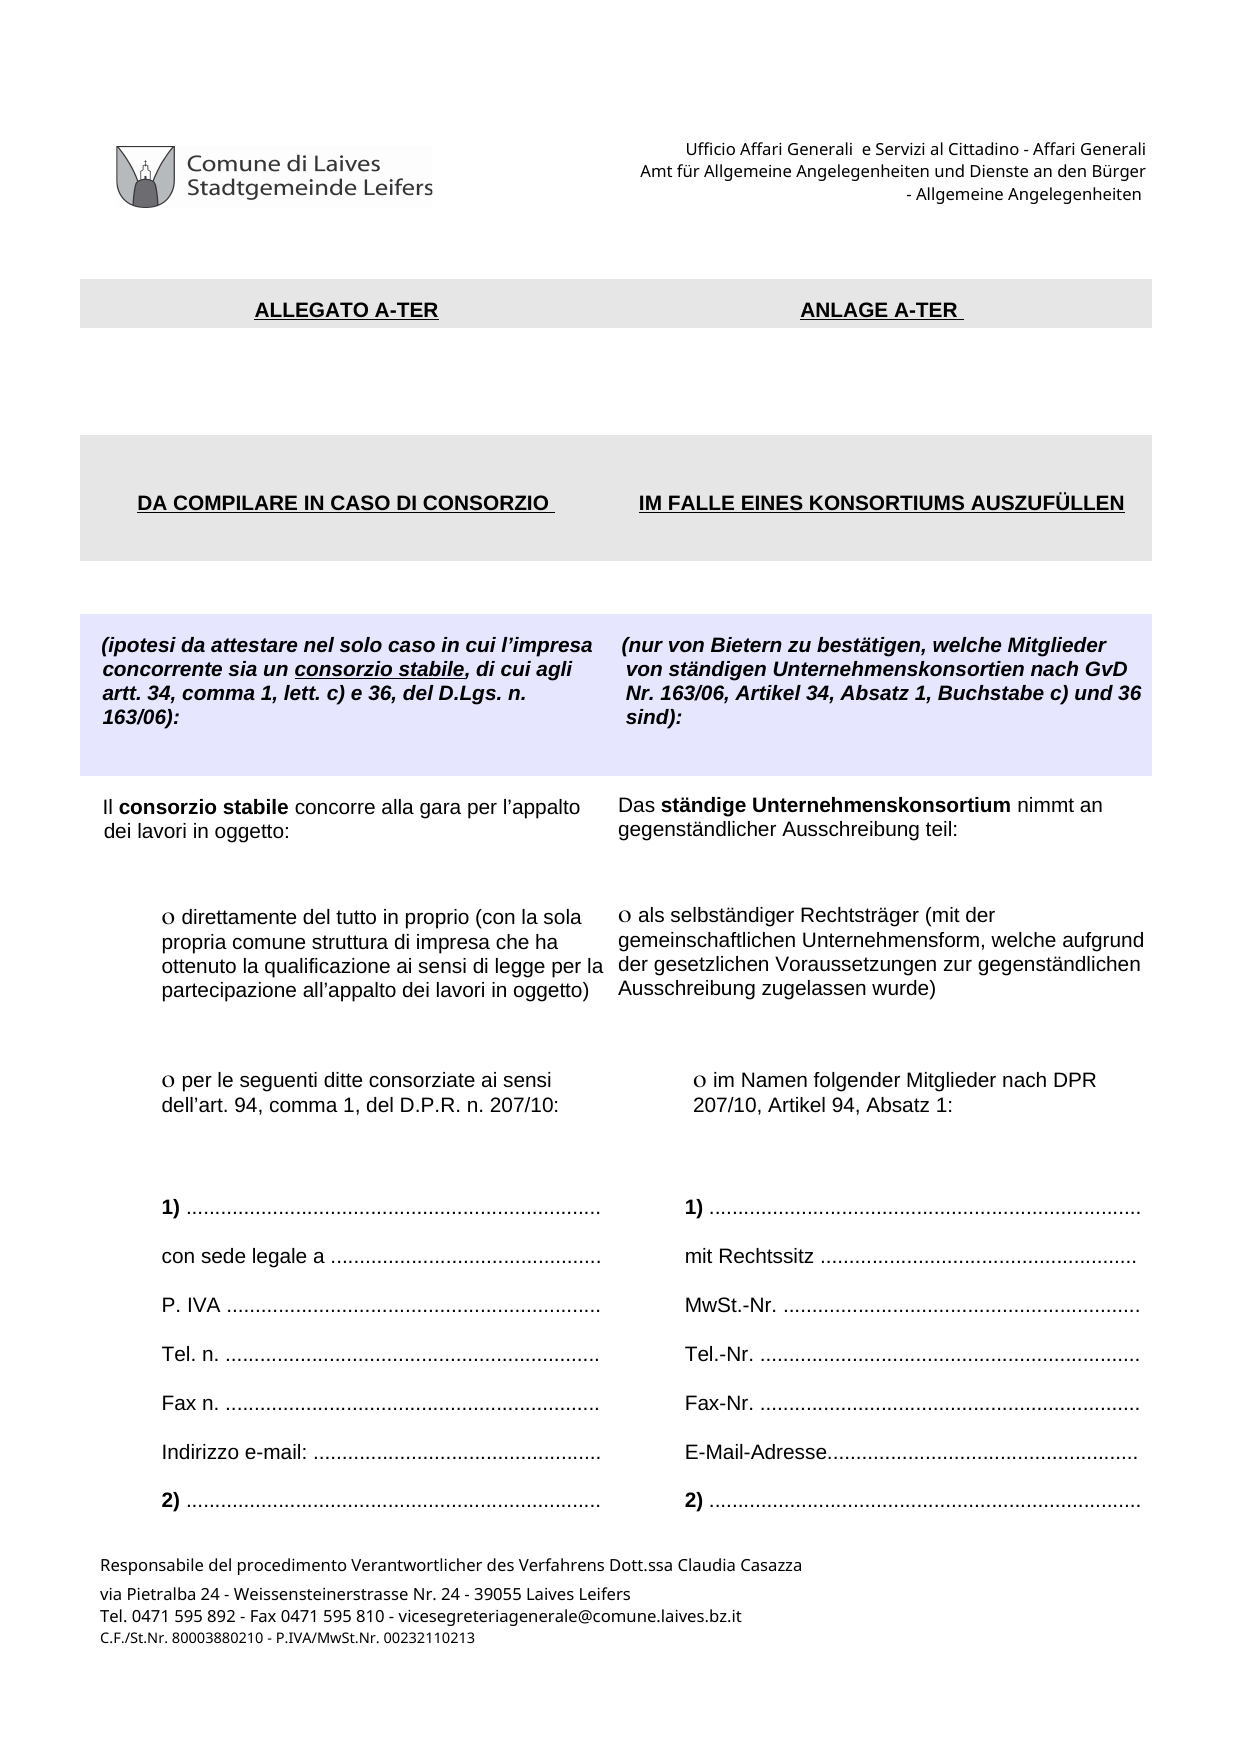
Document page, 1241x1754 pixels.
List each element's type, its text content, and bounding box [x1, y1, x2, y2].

table_cell [612, 561, 1152, 614]
table_cell mit Rechtssitz ....................................................... [612, 1225, 1152, 1274]
table_cell 2) ........................................................................... [612, 1470, 1152, 1518]
table_cell E-Mail-Adresse...................................................... [612, 1421, 1152, 1470]
picture [116, 146, 433, 208]
table_cell 1) ........................................................................... [612, 1177, 1152, 1225]
table_cell 1) ........................................................................ [80, 1177, 612, 1225]
table_cell  im Namen folgender Mitglieder nach DPR 207/10, Artikel 94, Absatz 1: [612, 1049, 1152, 1123]
table_cell [80, 561, 612, 614]
table_cell (nur von Bietern zu bestätigen, welche Mitglieder von ständigen Unternehmenskonsortien nach GvD Nr. 163/06, Artikel 34, Absatz 1, Buchstabe c) und 36 sind): [612, 614, 1152, 776]
table_cell Fax-Nr. .................................................................. [612, 1372, 1152, 1421]
table_cell P. IVA ................................................................. [80, 1274, 612, 1323]
table_cell (ipotesi da attestare nel solo caso in cui l’impresa concorrente sia un consorzio stabile, di cui agli artt. 34, comma 1, lett. c) e 36, del D.Lgs. n. 163/06): [80, 614, 612, 776]
table_cell  per le seguenti ditte consorziate ai sensi dell’art. 94, comma 1, del D.P.R. n. 207/10: [80, 1049, 612, 1123]
table_cell [612, 382, 1152, 435]
table_cell  direttamente del tutto in proprio (con la sola propria comune struttura di impresa che ha ottenuto la qualificazione ai sensi di legge per la partecipazione all’appalto dei lavori in oggetto) [80, 886, 612, 1049]
table_cell IM FALLE EINES KONSORTIUMS AUSZUFÜLLEN [612, 435, 1152, 561]
table_cell 2) ........................................................................ [80, 1470, 612, 1518]
table_header ANLAGE A-TER [612, 279, 1152, 328]
table_cell con sede legale a ............................................... [80, 1225, 612, 1274]
table_header ALLEGATO A-TER [80, 279, 612, 328]
table_cell [612, 1123, 1152, 1177]
table_cell DA COMPILARE IN CASO DI CONSORZIO [80, 435, 612, 561]
table_cell Indirizzo e-mail: .................................................. [80, 1421, 612, 1470]
table_cell MwSt.-Nr. .............................................................. [612, 1274, 1152, 1323]
table_cell Il consorzio stabile concorre alla gara per l’appalto dei lavori in oggetto: [80, 776, 612, 886]
table_cell  als selbständiger Rechtsträger (mit der gemeinschaftlichen Unternehmensform, welche aufgrund der gesetzlichen Voraussetzungen zur gegenständlichen Ausschreibung zugelassen wurde) [612, 886, 1152, 1049]
table_cell [80, 1123, 612, 1177]
table_cell [612, 328, 1152, 382]
table_cell Tel. n. ................................................................. [80, 1323, 612, 1372]
table_cell Tel.-Nr. .................................................................. [612, 1323, 1152, 1372]
table_cell Das ständige Unternehmenskonsortium nimmt an gegenständlicher Ausschreibung teil: [612, 776, 1152, 886]
table_cell [80, 382, 612, 435]
table_cell Fax n. ................................................................. [80, 1372, 612, 1421]
table_cell [80, 328, 612, 382]
